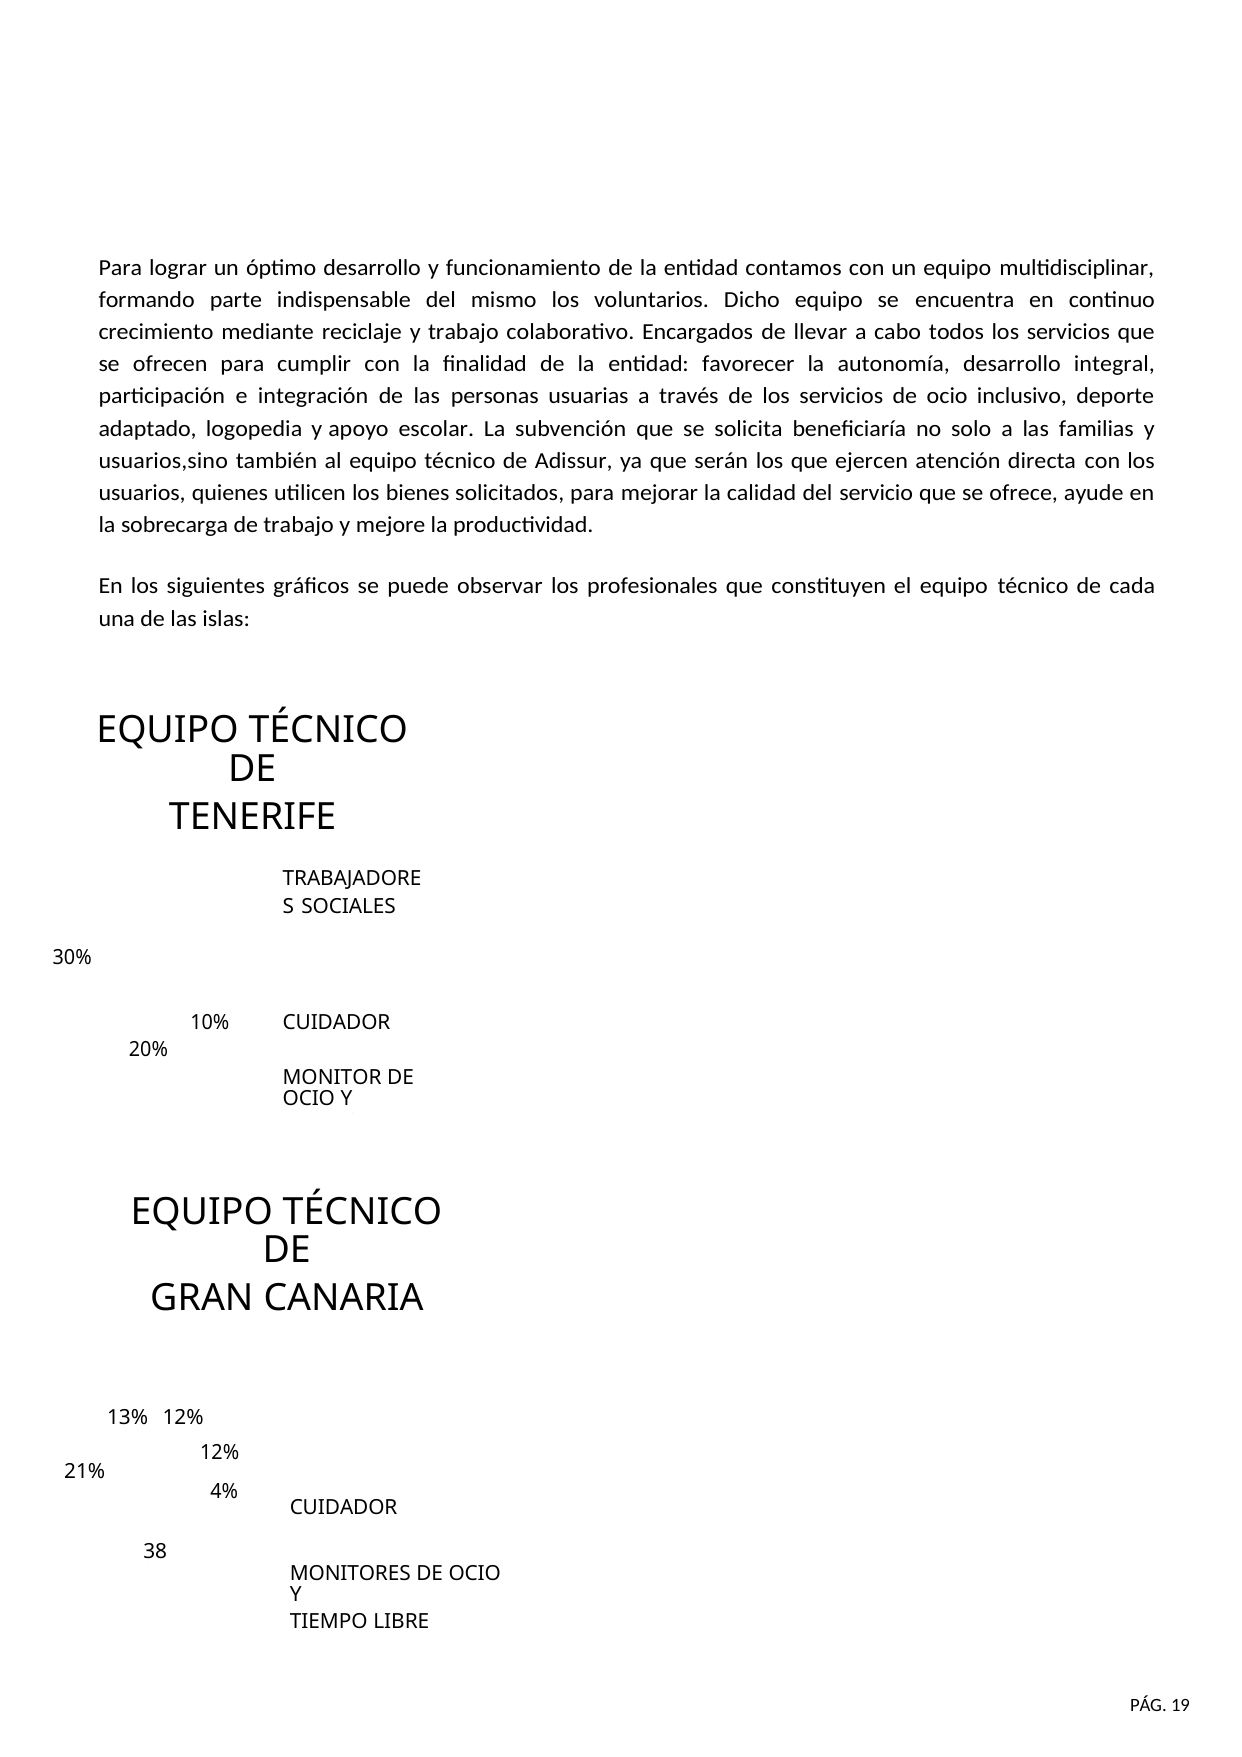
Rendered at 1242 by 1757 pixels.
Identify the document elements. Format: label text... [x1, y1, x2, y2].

text En los siguientes gráficos se puede observar los profesionales que constituyen el equipo técnico de cada una de las islas: [98, 572, 1155, 632]
text 4% [64, 1482, 238, 1502]
text 21% [64, 1464, 239, 1482]
text CUIDADORES [289, 1498, 407, 1519]
text MONITOR DE OCIO Y [282, 1068, 462, 1110]
text 38% [143, 1542, 183, 1563]
text 12% [64, 1443, 239, 1464]
text 13% 12% [107, 1407, 239, 1428]
text EQUIPO TÉCNICO DE [124, 1193, 449, 1270]
text PÁG. 19 [42, 1693, 1190, 1716]
text TENERIFE [90, 789, 415, 840]
text EQUIPO TÉCNICO DE [90, 712, 414, 789]
text CUIDADORES [282, 1013, 399, 1033]
text TRABAJADORES SOCIALES [282, 863, 422, 920]
text GRAN CANARIA [124, 1271, 449, 1322]
text TIEMPO LIBRE [289, 1606, 517, 1634]
text 20% [129, 1040, 168, 1061]
text 10% [190, 1013, 230, 1033]
text MONITORES DE OCIO Y [289, 1563, 517, 1606]
text Para lograr un óptimo desarrollo y funcionamiento de la entidad contamos con un equipo multidisciplinar, formando parte indispensable del mismo los voluntarios. Dicho equipo se encuentra en continuo crecimiento mediante reciclaje y trabajo colaborativo. Encargados de llevar a cabo todos los servicios que se ofrecen para cumplir con la finalidad de la entidad: favorecer la autonomía, desarrollo integral, participación e integración de las personas usuarias a través de los servicios de ocio inclusivo, deporte adaptado, logopedia y apoyo escolar. La subvención que se solicita beneficiaría no solo a las familias y usuarios,sino también al equipo técnico de Adissur, ya que serán los que ejercen atención directa con los usuarios, quienes utilicen los bienes solicitados, para mejorar la calidad del servicio que se ofrece, ayude en la sobrecarga de trabajo y mejore la productividad. [98, 253, 1155, 538]
text 30% [52, 947, 92, 968]
